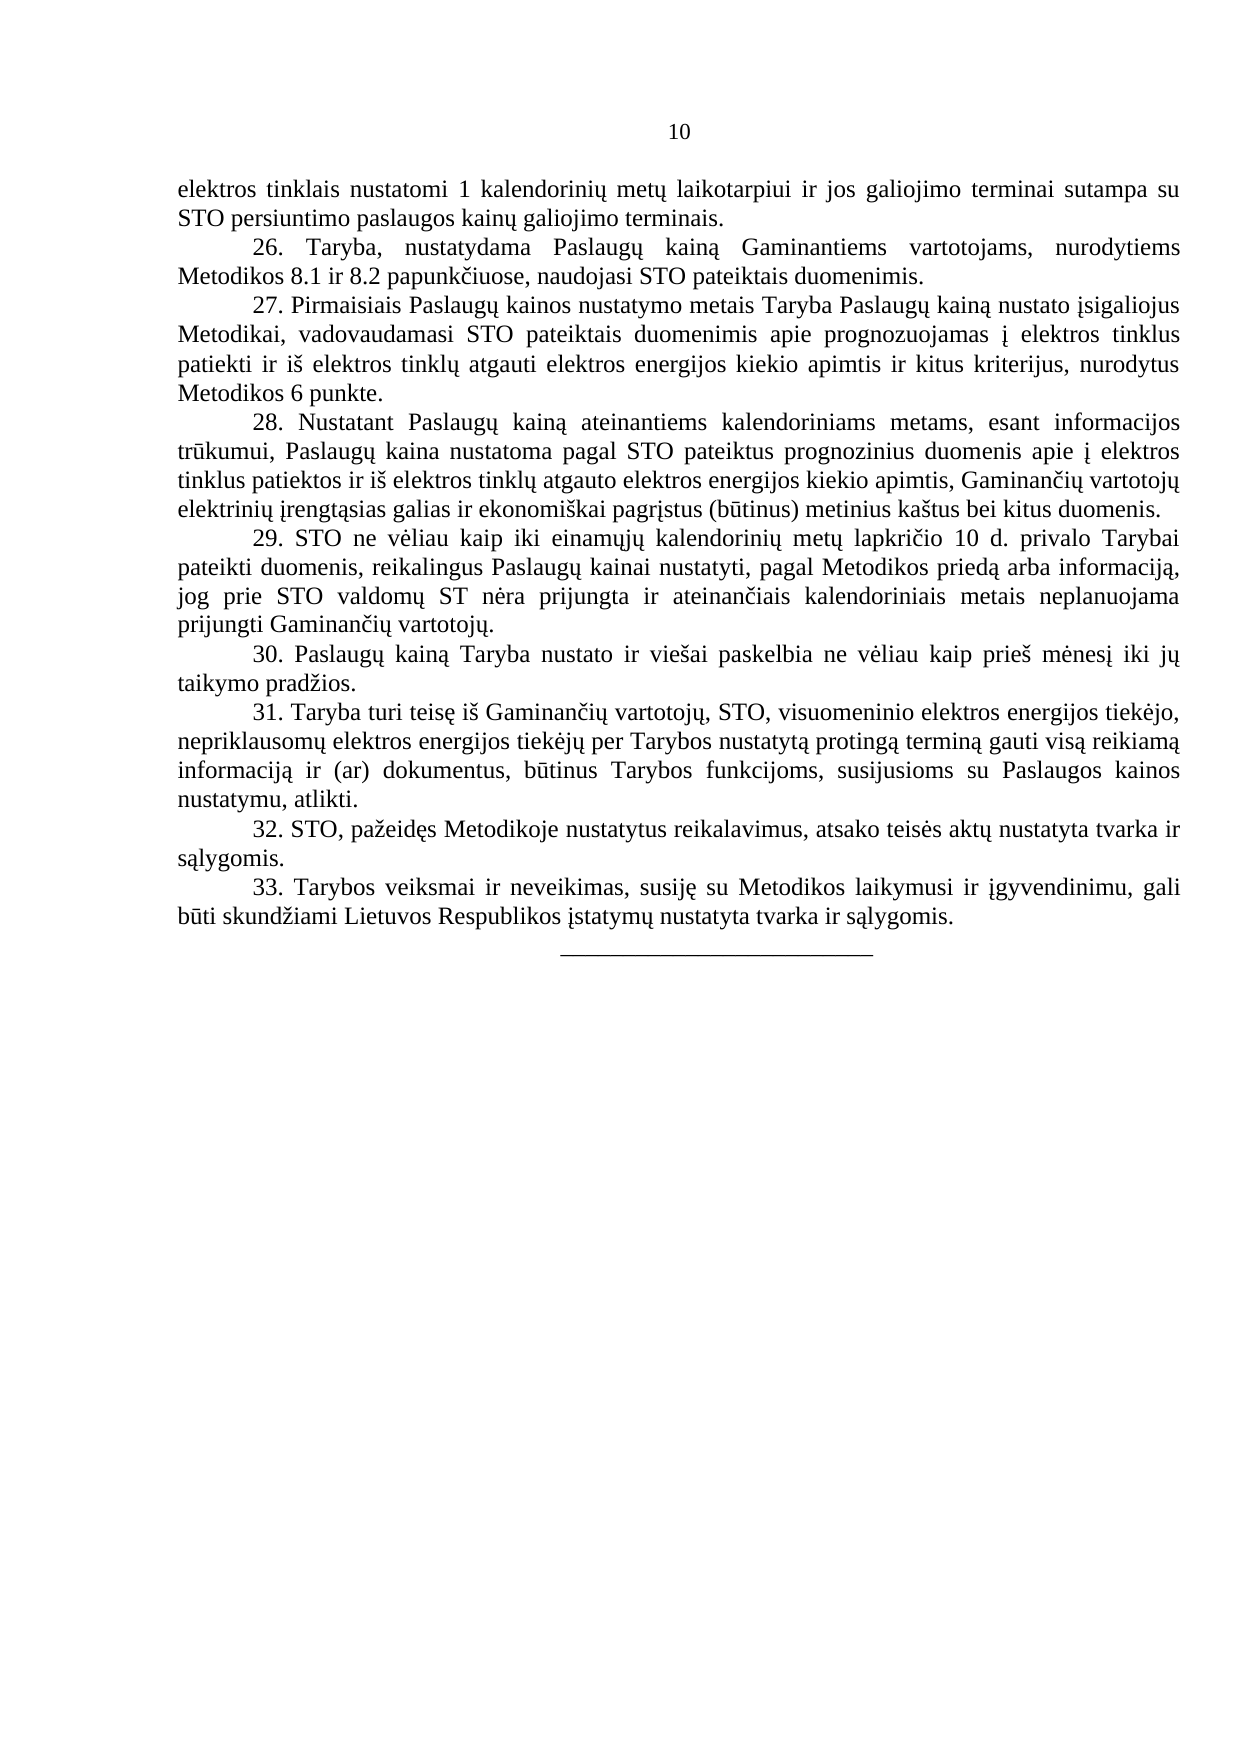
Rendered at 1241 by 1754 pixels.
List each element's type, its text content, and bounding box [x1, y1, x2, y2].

text _________________________ [177, 930, 1181, 959]
text 30. Paslaugų kainą Taryba nustato ir viešai paskelbia ne vėliau kaip prieš mėnesį iki jų taikymo pradžios. [177, 638, 1181, 697]
text 32. STO, pažeidęs Metodikoje nustatytus reikalavimus, atsako teisės aktų nustatyta tvarka ir sąlygomis. [177, 813, 1181, 872]
text elektros tinklais nustatomi 1 kalendorinių metų laikotarpiui ir jos galiojimo terminai sutampa su STO persiuntimo paslaugos kainų galiojimo terminais. [177, 173, 1181, 232]
text 27. Pirmaisiais Paslaugų kainos nustatymo metais Taryba Paslaugų kainą nustato įsigaliojus Metodikai, vadovaudamasi STO pateiktais duomenimis apie prognozuojamas į elektros tinklus patiekti ir iš elektros tinklų atgauti elektros energijos kiekio apimtis ir kitus kriterijus, nurodytus Metodikos 6 punkte. [177, 290, 1181, 407]
text 26. Taryba, nustatydama Paslaugų kainą Gaminantiems vartotojams, nurodytiems Metodikos 8.1 ir 8.2 papunkčiuose, naudojasi STO pateiktais duomenimis. [177, 232, 1181, 290]
text 33. Tarybos veiksmai ir neveikimas, susiję su Metodikos laikymusi ir įgyvendinimu, gali būti skundžiami Lietuvos Respublikos įstatymų nustatyta tvarka ir sąlygomis. [177, 872, 1181, 930]
text 28. Nustatant Paslaugų kainą ateinantiems kalendoriniams metams, esant informacijos trūkumui, Paslaugų kaina nustatoma pagal STO pateiktus prognozinius duomenis apie į elektros tinklus patiektos ir iš elektros tinklų atgauto elektros energijos kiekio apimtis, Gaminančių vartotojų elektrinių įrengtąsias galias ir ekonomiškai pagrįstus (būtinus) metinius kaštus bei kitus duomenis. [177, 407, 1181, 523]
text 29. STO ne vėliau kaip iki einamųjų kalendorinių metų lapkričio 10 d. privalo Tarybai pateikti duomenis, reikalingus Paslaugų kainai nustatyti, pagal Metodikos priedą arba informaciją, jog prie STO valdomų ST nėra prijungta ir ateinančiais kalendoriniais metais neplanuojama prijungti Gaminančių vartotojų. [177, 523, 1181, 638]
text 31. Taryba turi teisę iš Gaminančių vartotojų, STO, visuomeninio elektros energijos tiekėjo, nepriklausomų elektros energijos tiekėjų per Tarybos nustatytą protingą terminą gauti visą reikiamą informaciją ir (ar) dokumentus, būtinus Tarybos funkcijoms, susijusioms su Paslaugos kainos nustatymu, atlikti. [177, 697, 1181, 813]
